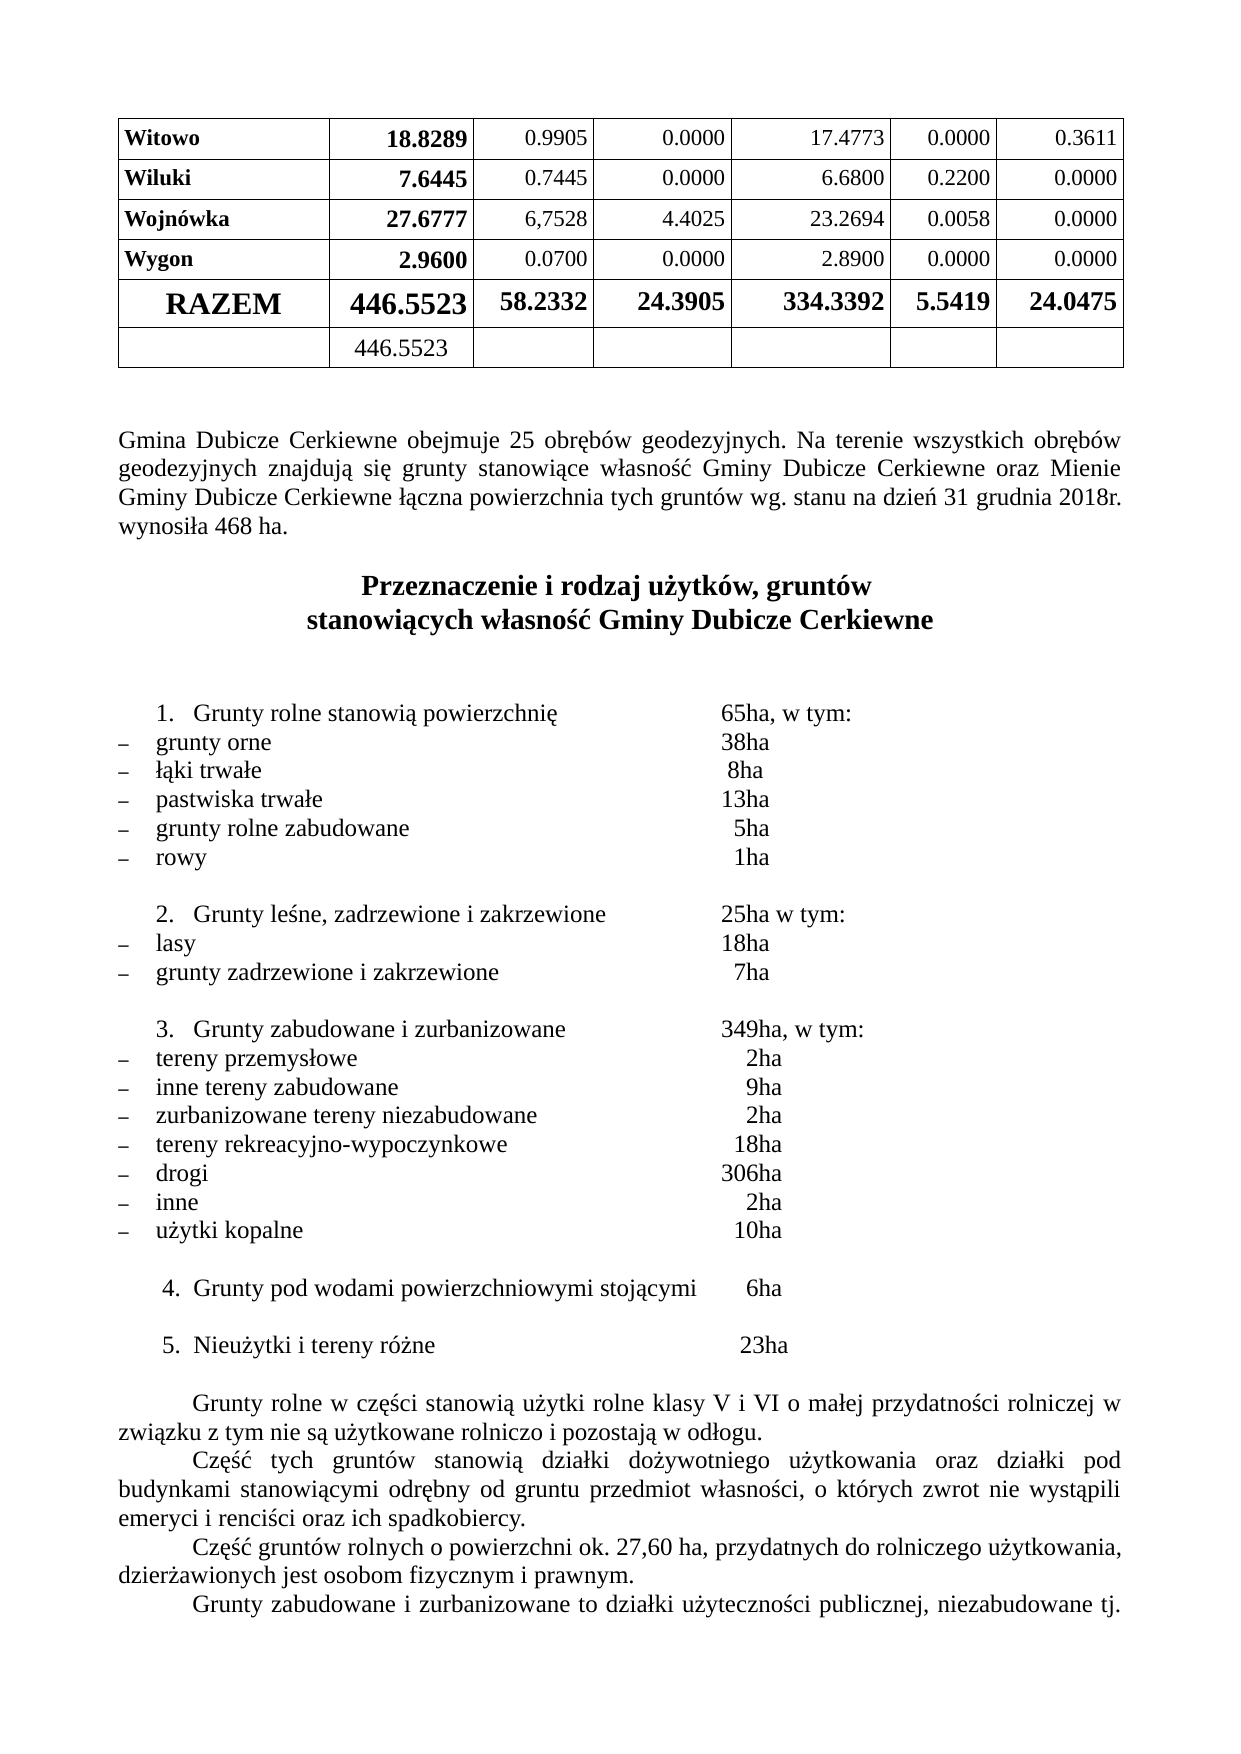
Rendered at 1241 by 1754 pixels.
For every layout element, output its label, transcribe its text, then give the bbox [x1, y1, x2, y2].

table_cell Witowo [119, 119, 329, 158]
table_cell 0,0058 [891, 200, 996, 239]
table_cell 468,5207 [330, 280, 473, 327]
text stanowiących własność Gminy Dubicze Cerkiewne [118, 602, 1122, 636]
table_cell 0,9905 [474, 119, 593, 158]
table_cell 7,6445 [330, 160, 473, 199]
list tereny rekreacyjno-wypoczynkowe 18ha [118, 1129, 1122, 1158]
table_cell Wygon [119, 240, 329, 279]
list Grunty rolne stanowią powierzchnię 65ha, w tym: [156, 698, 1122, 727]
list lasy 18ha [118, 928, 1122, 957]
table_cell 6,6800 [732, 160, 890, 199]
table_cell 0,0000 [594, 240, 731, 279]
table_cell [997, 328, 1123, 367]
list grunty orne 38ha [118, 727, 1122, 755]
table_cell Wiluki [119, 160, 329, 199]
list drogi 306ha [118, 1158, 1122, 1187]
table_cell [594, 328, 731, 367]
table_cell 0,0000 [997, 240, 1123, 279]
list Grunty pod wodami powierzchniowymi stojącymi 6ha [156, 1273, 1122, 1302]
list grunty rolne zabudowane 5ha [118, 813, 1122, 842]
table_cell 0,0000 [594, 160, 731, 199]
table_cell [891, 328, 996, 367]
list użytki kopalne 10ha [118, 1215, 1122, 1244]
list zurbanizowane tereny niezabudowane 2ha [118, 1100, 1122, 1129]
text Grunty zabudowane i zurbanizowane to działki użyteczności publicznej, niezabudowane tj. [118, 1589, 1122, 1618]
table_cell 0,0000 [594, 119, 731, 158]
table_cell [474, 328, 593, 367]
list rowy 1ha [118, 842, 1122, 870]
table_cell 18,8289 [330, 119, 473, 158]
table_cell 0,0700 [474, 240, 593, 279]
table_cell 23,2694 [732, 200, 890, 239]
table_cell RAZEM [119, 280, 329, 327]
table_cell 2,9600 [330, 240, 473, 279]
table_cell 5,5419 [891, 280, 996, 327]
table_cell 6,7528 [474, 200, 593, 239]
text Grunty rolne w części stanowią użytki rolne klasy V i VI o małej przydatności rolniczej w związku z tym nie są użytkowane rolniczo i pozostają w odłogu. [118, 1388, 1122, 1445]
list grunty zadrzewione i zakrzewione 7ha [118, 957, 1122, 985]
table_cell [732, 328, 890, 367]
list Nieużytki i tereny różne 23ha [156, 1330, 1122, 1359]
table_cell 34,4305 [330, 200, 473, 239]
text Część gruntów rolnych o powierzchni ok. 27,60 ha, przydatnych do rolniczego użytkowania, dzierżawionych jest osobom fizycznym i prawnym. [118, 1532, 1122, 1589]
list łąki trwałe 8ha [118, 755, 1122, 784]
text Przeznaczenie i rodzaj użytków, gruntów [118, 568, 1122, 602]
table_cell 64,9860 [474, 280, 593, 327]
table_cell [119, 328, 329, 367]
table_cell 0,3611 [997, 119, 1123, 158]
table_cell 17,4773 [732, 119, 890, 158]
list Grunty zabudowane i zurbanizowane 349ha, w tym: [156, 1014, 1122, 1043]
list Grunty leśne, zadrzewione i zakrzewione 25ha w tym: [156, 899, 1122, 928]
table_cell 24,9405 [594, 280, 731, 327]
table_cell Wojnówka [119, 200, 329, 239]
list tereny przemysłowe 2ha [118, 1043, 1122, 1072]
table_cell 468,5207 [330, 328, 473, 367]
text Część tych gruntów stanowią działki dożywotniego użytkowania oraz działki pod budynkami stanowiącymi odrębny od gruntu przedmiot własności, o których zwrot nie wystąpili emeryci i renciści oraz ich spadkobiercy. [118, 1445, 1122, 1532]
table_cell 349,0048 [732, 280, 890, 327]
table_cell 0,0000 [891, 240, 996, 279]
table_cell 0,7445 [474, 160, 593, 199]
list pastwiska trwałe 13ha [118, 784, 1122, 813]
table_cell 0,0000 [891, 119, 996, 158]
list inne 2ha [118, 1187, 1122, 1215]
table_cell 4,4025 [594, 200, 731, 239]
table_cell 0,0000 [997, 200, 1123, 239]
table_cell 0,0000 [997, 160, 1123, 199]
table_cell 2,8900 [732, 240, 890, 279]
table_cell 0,2200 [891, 160, 996, 199]
list inne tereny zabudowane 9ha [118, 1072, 1122, 1100]
text Gmina Dubicze Cerkiewne obejmuje 25 obrębów geodezyjnych. Na terenie wszystkich obrębów geodezyjnych znajdują się grunty stanowiące własność Gminy Dubicze Cerkiewne oraz Mienie Gminy Dubicze Cerkiewne łączna powierzchnia tych gruntów wg. stanu na dzień 31 grudnia 2018r. wynosiła 468 ha. [118, 425, 1122, 540]
table_cell 24,0475 [997, 280, 1123, 327]
